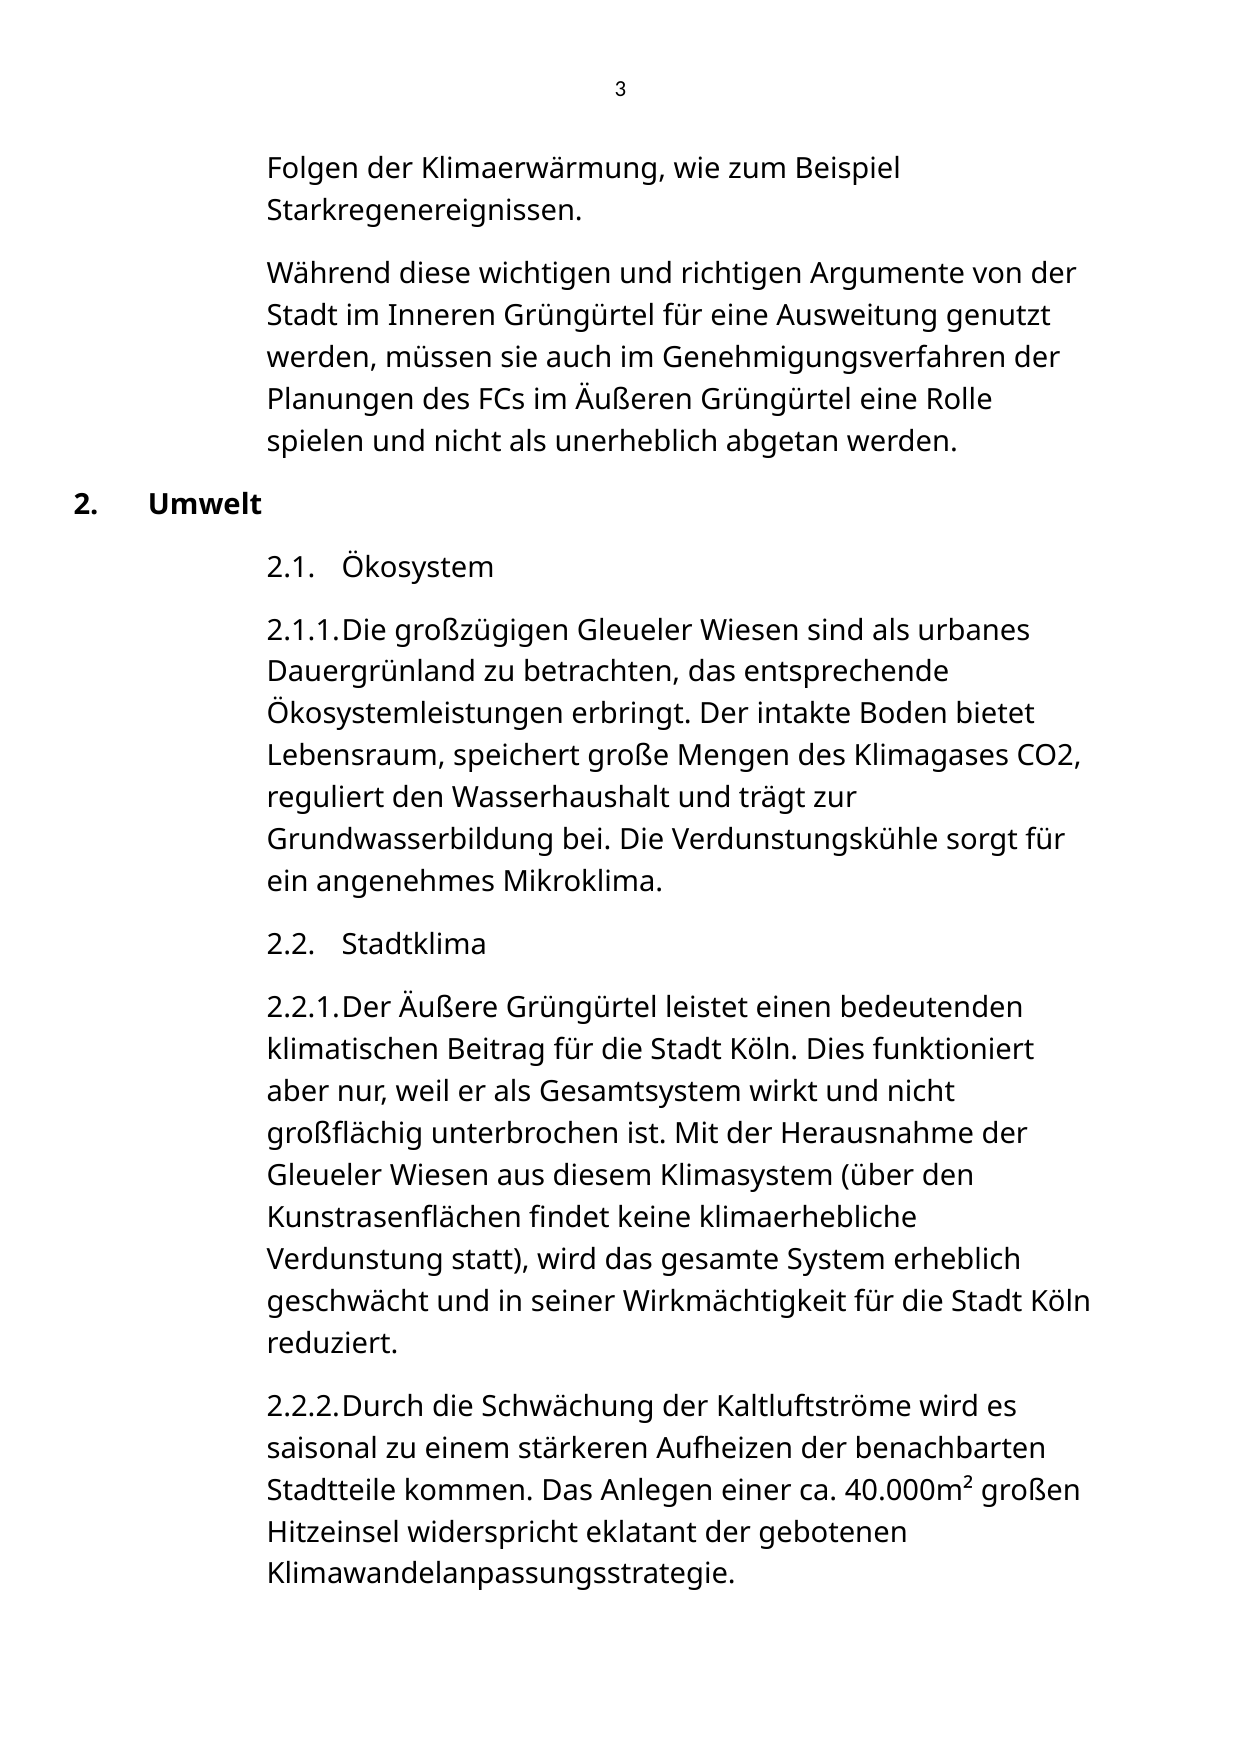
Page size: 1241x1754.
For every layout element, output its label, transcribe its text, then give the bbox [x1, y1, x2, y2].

list Durch die Schwächung der Kaltluftströme wird es saisonal zu einem stärkeren Aufheizen der benachbarten Stadtteile kommen. Das Anlegen einer ca. 40.000m² großen Hitzeinsel widerspricht eklatant der gebotenen Klimawandelanpassungsstrategie. [266, 1385, 1093, 1592]
list Während diese wichtigen und richtigen Argumente von der Stadt im Inneren Grüngürtel für eine Ausweitung genutzt werden, müssen sie auch im Genehmigungsverfahren der Planungen des FCs im Äußeren Grüngürtel eine Rolle spielen und nicht als unerheblich abgetan werden. [266, 252, 1093, 460]
list Stadtklima [266, 923, 1093, 963]
list Der Äußere Grüngürtel leistet einen bedeutenden klimatischen Beitrag für die Stadt Köln. Dies funktioniert aber nur, weil er als Gesamtsystem wirkt und nicht großflächig unterbrochen ist. Mit der Herausnahme der Gleueler Wiesen aus diesem Klimasystem (über den Kunstrasenflächen findet keine klimaerhebliche Verdunstung statt), wird das gesamte System erheblich geschwächt und in seiner Wirkmächtigkeit für die Stadt Köln reduziert. [266, 986, 1093, 1362]
list Folgen der Klimaerwärmung, wie zum Beispiel Starkregenereignissen. [266, 148, 1093, 229]
list Die großzügigen Gleueler Wiesen sind als urbanes Dauergrünland zu betrachten, das entsprechende Ökosystemleistungen erbringt. Der intakte Boden bietet Lebensraum, speichert große Mengen des Klimagases CO2, reguliert den Wasserhaushalt und trägt zur Grundwasserbildung bei. Die Verdunstungskühle sorgt für ein angenehmes Mikroklima. [266, 609, 1093, 900]
list Ökosystem [266, 546, 1093, 586]
list Umwelt [73, 483, 1093, 523]
